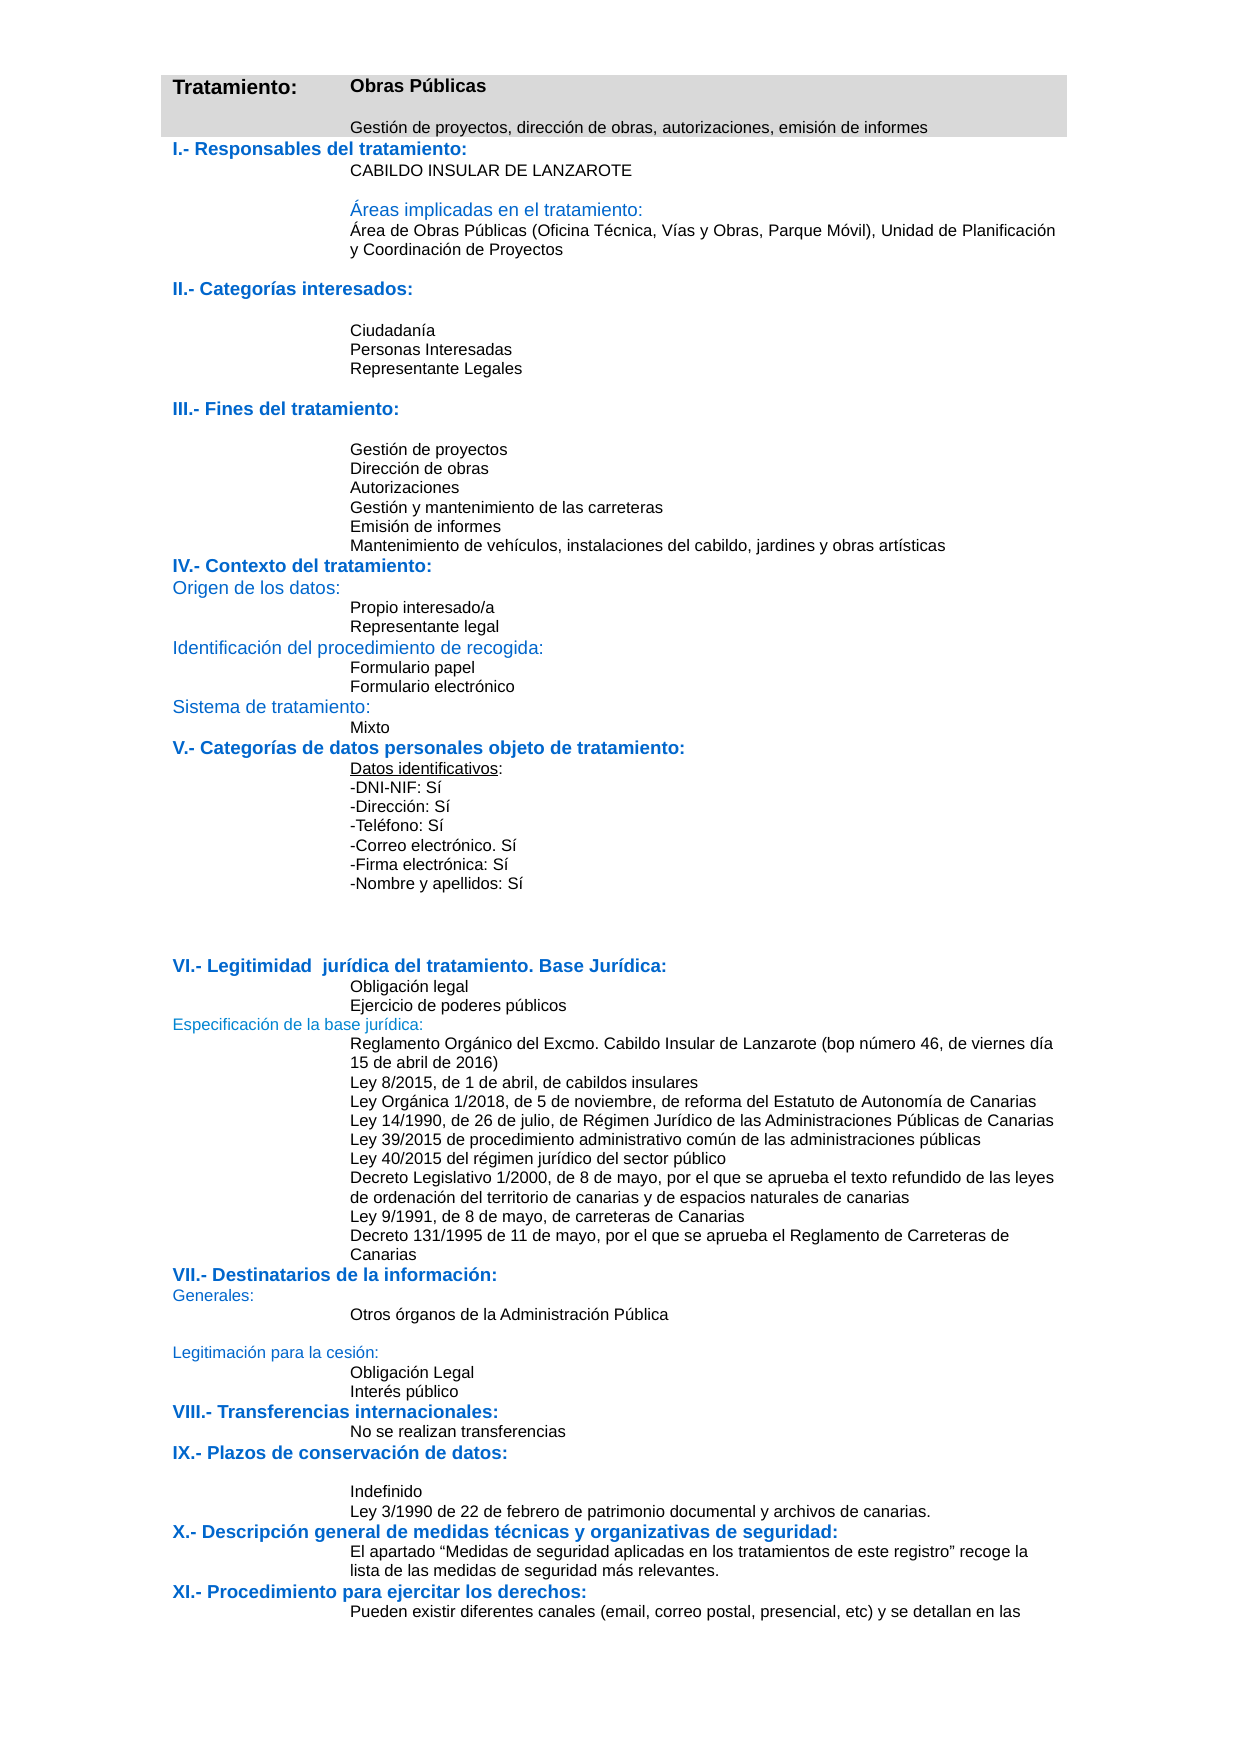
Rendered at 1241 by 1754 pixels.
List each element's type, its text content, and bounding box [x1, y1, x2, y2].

table_cell Sistema de tratamiento: [161, 696, 1067, 718]
table_cell [161, 1542, 339, 1580]
table_cell [161, 1305, 339, 1343]
table_cell XI.- Procedimiento para ejercitar los derechos: [161, 1580, 1067, 1602]
table_cell Obligación Legal Interés público [339, 1363, 1067, 1401]
table_cell III.- Fines del tratamiento: [161, 398, 1067, 421]
table_cell IV.- Contexto del tratamiento: [161, 555, 1067, 577]
table_cell Indefinido Ley 3/1990 de 22 de febrero de patrimonio documental y archivos de canarias. [339, 1463, 1067, 1521]
table_header Tratamiento: [161, 75, 339, 137]
table_cell Legitimación para la cesión: [161, 1343, 1067, 1362]
table_cell [161, 1422, 339, 1441]
table_cell Mixto [339, 718, 1067, 737]
table_cell [161, 658, 339, 696]
table_cell [161, 302, 339, 397]
table_cell Formulario papel Formulario electrónico [339, 658, 1067, 696]
table_cell IX.- Plazos de conservación de datos: [161, 1441, 1067, 1463]
table_cell [161, 1602, 339, 1621]
table_cell Datos identificativos: -DNI-NIF: Sí -Dirección: Sí -Teléfono: Sí -Correo electrónico. Sí -Firma electrónica: Sí -Nombre y apellidos: Sí [339, 759, 1067, 955]
table_cell Pueden existir diferentes canales (email, correo postal, presencial, etc) y se detallan en las [339, 1602, 1067, 1621]
table_cell Obligación legal Ejercicio de poderes públicos [339, 977, 1067, 1015]
table_cell I.- Responsables del tratamiento: [161, 137, 1067, 161]
table_cell II.- Categorías interesados: [161, 278, 1067, 302]
table_cell [161, 1034, 339, 1264]
table_cell Reglamento Orgánico del Excmo. Cabildo Insular de Lanzarote (bop número 46, de viernes día 15 de abril de 2016) Ley 8/2015, de 1 de abril, de cabildos insulares Ley Orgánica 1/2018, de 5 de noviembre, de reforma del Estatuto de Autonomía de Canarias Ley 14/1990, de 26 de julio, de Régimen Jurídico de las Administraciones Públicas de Canarias Ley 39/2015 de procedimiento administrativo común de las administraciones públicas Ley 40/2015 del régimen jurídico del sector público Decreto Legislativo 1/2000, de 8 de mayo, por el que se aprueba el texto refundido de las leyes de ordenación del territorio de canarias y de espacios naturales de canarias Ley 9/1991, de 8 de mayo, de carreteras de Canarias Decreto 131/1995 de 11 de mayo, por el que se aprueba el Reglamento de Carreteras de Canarias [339, 1034, 1067, 1264]
table_cell CABILDO INSULAR DE LANZAROTE Áreas implicadas en el tratamiento: Área de Obras Públicas (Oficina Técnica, Vías y Obras, Parque Móvil), Unidad de Planificación y Coordinación de Proyectos [339, 161, 1067, 278]
table_cell [161, 1363, 339, 1401]
table_cell Origen de los datos: [161, 577, 1067, 598]
table_cell Propio interesado/a Representante legal [339, 598, 1067, 636]
table_cell V.- Categorías de datos personales objeto de tratamiento: [161, 737, 1067, 759]
table_cell Identificación del procedimiento de recogida: [161, 636, 1067, 658]
table_cell Gestión de proyectos Dirección de obras Autorizaciones Gestión y mantenimiento de las carreteras Emisión de informes Mantenimiento de vehículos, instalaciones del cabildo, jardines y obras artísticas [339, 421, 1067, 555]
table_cell VIII.- Transferencias internacionales: [161, 1401, 1067, 1422]
table_cell No se realizan transferencias [339, 1422, 1067, 1441]
table_cell El apartado “Medidas de seguridad aplicadas en los tratamientos de este registro” recoge la lista de las medidas de seguridad más relevantes. [339, 1542, 1067, 1580]
table_cell VII.- Destinatarios de la información: [161, 1264, 1067, 1286]
table_cell [161, 759, 339, 955]
table_cell [161, 421, 339, 555]
table_cell VI.- Legitimidad jurídica del tratamiento. Base Jurídica: [161, 955, 1067, 977]
table_cell X.- Descripción general de medidas técnicas y organizativas de seguridad: [161, 1521, 1067, 1542]
table_cell Generales: [161, 1286, 1067, 1305]
table_cell [161, 598, 339, 636]
table_cell [161, 161, 339, 278]
table_cell [161, 1463, 339, 1521]
table_cell [161, 718, 339, 737]
table_cell Ciudadanía Personas Interesadas Representante Legales [339, 302, 1067, 397]
table_cell Otros órganos de la Administración Pública [339, 1305, 1067, 1343]
table_header Obras Públicas Gestión de proyectos, dirección de obras, autorizaciones, emisión de informes [339, 75, 1067, 137]
table_cell [161, 977, 339, 1015]
table_cell Especificación de la base jurídica: [161, 1015, 1067, 1034]
